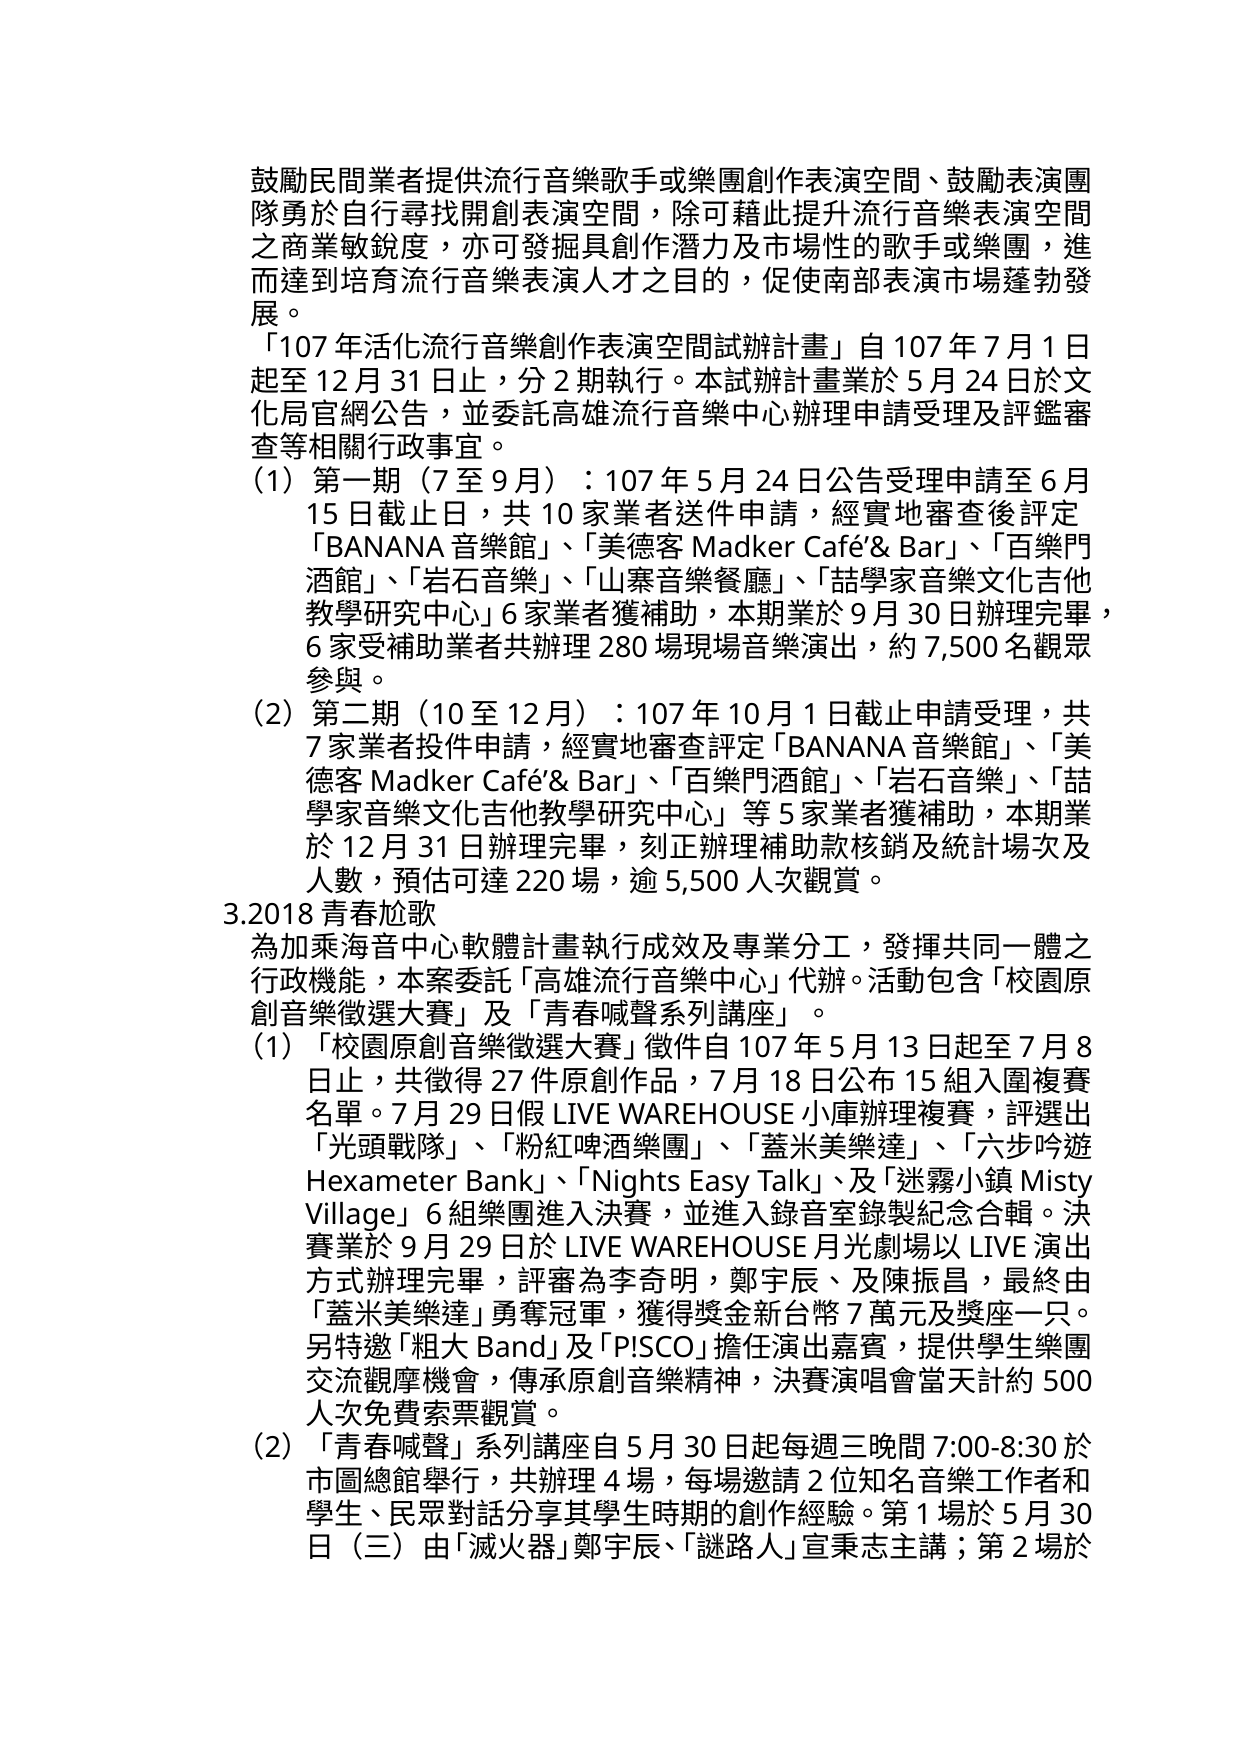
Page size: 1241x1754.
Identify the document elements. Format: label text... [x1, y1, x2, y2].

text 「107年活化流行音樂創作表演空間試辦計畫」自107年7月1日起至12月31日止，分2期執行。本試辦計畫業於5月24日於文化局官網公告，並委託高雄流行音樂中心辦理申請受理及評鑑審查等相關行政事宜。 [250, 331, 1092, 464]
text （1）「校園原創音樂徵選大賽」徵件自107年5月13日起至7月8日止，共徵得27件原創作品，7月18日公布15組入圍複賽名單。7月29日假LIVE WAREHOUSE小庫辦理複賽，評選出「光頭戰隊」、「粉紅啤酒樂團」、「蓋米美樂達」、「六步吟遊Hexameter Bank」、「Nights Easy Talk」、及「迷霧小鎮Misty Village」6組樂團進入決賽，並進入錄音室錄製紀念合輯。決賽業於9月29日於LIVE WAREHOUSE月光劇場以LIVE演出方式辦理完畢，評審為李奇明，鄭宇辰、及陳振昌，最終由「蓋米美樂達」勇奪冠軍，獲得獎金新台幣7萬元及獎座一只。另特邀「粗大Band」及「P!SCO」擔任演出嘉賓，提供學生樂團交流觀摩機會，傳承原創音樂精神，決賽演唱會當天計約500人次免費索票觀賞。 [235, 1031, 1092, 1431]
text 為加乘海音中心軟體計畫執行成效及專業分工，發揮共同一體之行政機能，本案委託「高雄流行音樂中心」代辦。活動包含「校園原創音樂徵選大賽」及「青春喊聲系列講座」。 [250, 931, 1092, 1031]
text （1）第一期（7至9月）：107年5月24日公告受理申請至6月15日截止日，共10家業者送件申請，經實地審查後評定「BANANA音樂館」、「美德客Madker Café’& Bar」、「百樂門酒館」、「岩石音樂」、「山寨音樂餐廳」、「喆學家音樂文化吉他教學研究中心」6家業者獲補助，本期業於9月30日辦理完畢，6家受補助業者共辦理280場現場音樂演出，約7,500名觀眾參與。 [235, 464, 1092, 698]
text （2）第二期（10至12月）：107年10月1日截止申請受理，共7家業者投件申請，經實地審查評定「BANANA音樂館」、「美德客Madker Café’& Bar」、「百樂門酒館」、「岩石音樂」、「喆學家音樂文化吉他教學研究中心」等5家業者獲補助，本期業於12月31日辦理完畢，刻正辦理補助款核銷及統計場次及人數，預估可達220場，逾5,500人次觀賞。 [235, 698, 1092, 898]
text 鼓勵民間業者提供流行音樂歌手或樂團創作表演空間、鼓勵表演團隊勇於自行尋找開創表演空間，除可藉此提升流行音樂表演空間之商業敏銳度，亦可發掘具創作潛力及市場性的歌手或樂團，進而達到培育流行音樂表演人才之目的，促使南部表演市場蓬勃發展。 [250, 164, 1092, 331]
text 3.2018青春尬歌 [223, 898, 1092, 931]
text （2）「青春喊聲」系列講座自5月30日起每週三晚間7:00-8:30於市圖總館舉行，共辦理4場，每場邀請2位知名音樂工作者和學生、民眾對話分享其學生時期的創作經驗。第1場於5月30日（三）由「滅火器」鄭宇辰、「謎路人」宣秉志主講；第2場於 [235, 1431, 1092, 1564]
